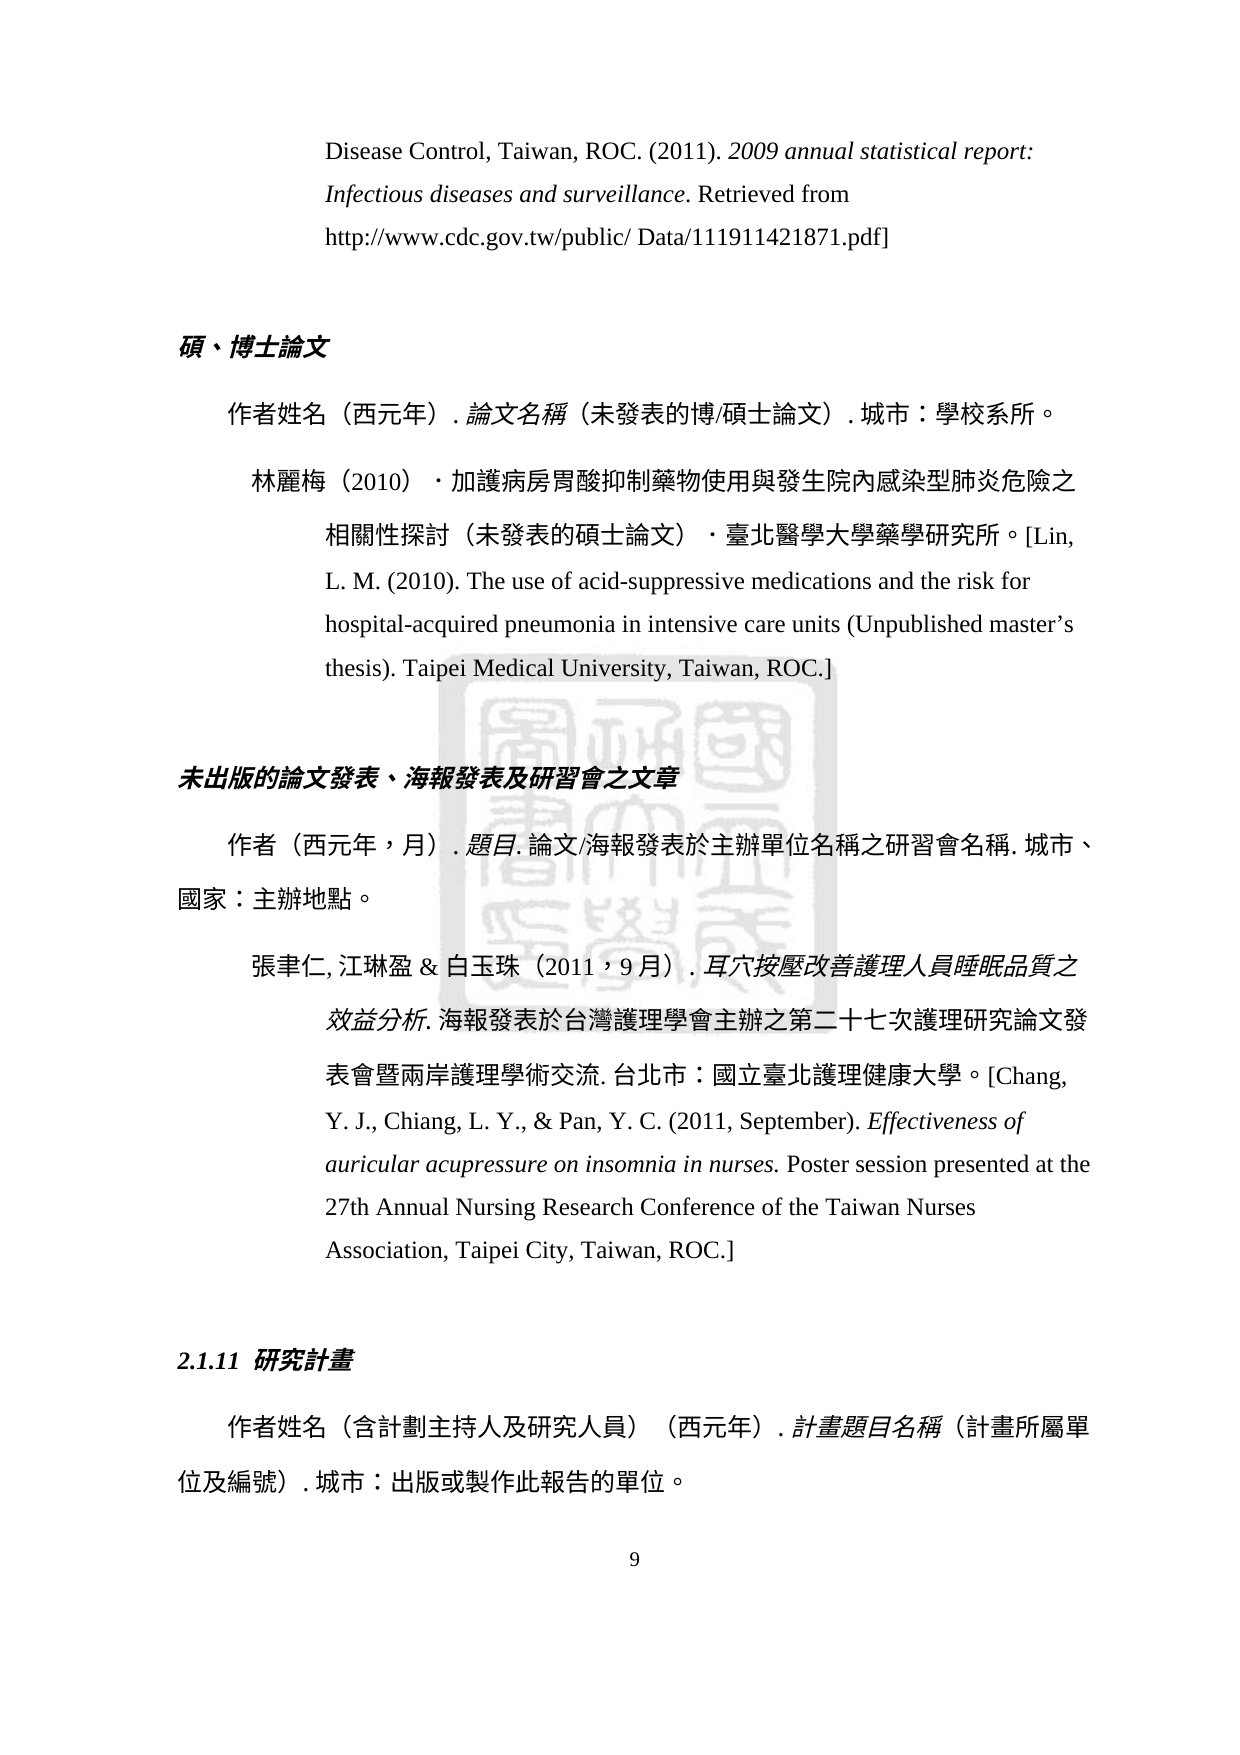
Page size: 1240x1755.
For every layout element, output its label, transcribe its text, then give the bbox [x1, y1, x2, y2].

subtitle 未出版的論文發表、海報發表及研習會之文章 [177, 758, 431, 794]
text 作者姓名（西元年）. 論文名稱（未發表的博/碩士論文）. 城市：學校系所。 [177, 394, 1092, 431]
text 張聿仁, 江琳盈 & 白玉珠（2011，9 月）. 耳穴按壓改善護理人員睡眠品質之效益分析. 海報發表於台灣護理學會主辦之第二十七次護理研究論文發表會暨兩岸護理學術交流. 台北市：國立臺北護理健康大學。[Chang, Y. J., Chiang, L. Y., & Pan, Y. C. (2011, September). Effectiveness of auricular acupressure on insomnia in nurses. Poster session presented at the 27th Annual Nursing Research Conference of the Taiwan Nurses Association, Taipei City, Taiwan, ROC.] [251, 946, 1092, 1264]
subtitle 碩、博士論文 [177, 328, 1092, 364]
text 林麗梅（2010）．加護病房胃酸抑制藥物使用與發生院內感染型肺炎危險之相關性探討（未發表的碩士論文）．臺北醫學大學藥學研究所。[Lin, L. M. (2010). The use of acid-suppressive medications and the risk for hospital-acquired pneumonia in intensive care units (Unpublished master’s thesis). Taipei Medical University, Taiwan, ROC.] [251, 461, 1092, 681]
text Disease Control, Taiwan, ROC. (2011). 2009 annual statistical report: Infectious diseases and surveillance. Retrieved from http://www.cdc.gov.tw/public/ Data/111911421871.pdf] [251, 136, 1092, 251]
text 作者姓名（含計劃主持人及研究人員）（西元年）. 計畫題目名稱（計畫所屬單位及編號）. 城市：出版或製作此報告的單位。 [177, 1408, 1092, 1498]
text 作者（西元年，月）. 題目. 論文/海報發表於主辦單位名稱之研習會名稱. 城市、國家：主辦地點。 [838, 825, 1092, 916]
subtitle 未出版的論文發表、海報發表及研習會之文章 [838, 758, 1092, 794]
text 作者（西元年，月）. 題目. 論文/海報發表於主辦單位名稱之研習會名稱. 城市、國家：主辦地點。 [177, 825, 431, 916]
subtitle 研究計畫 [177, 1341, 1092, 1377]
